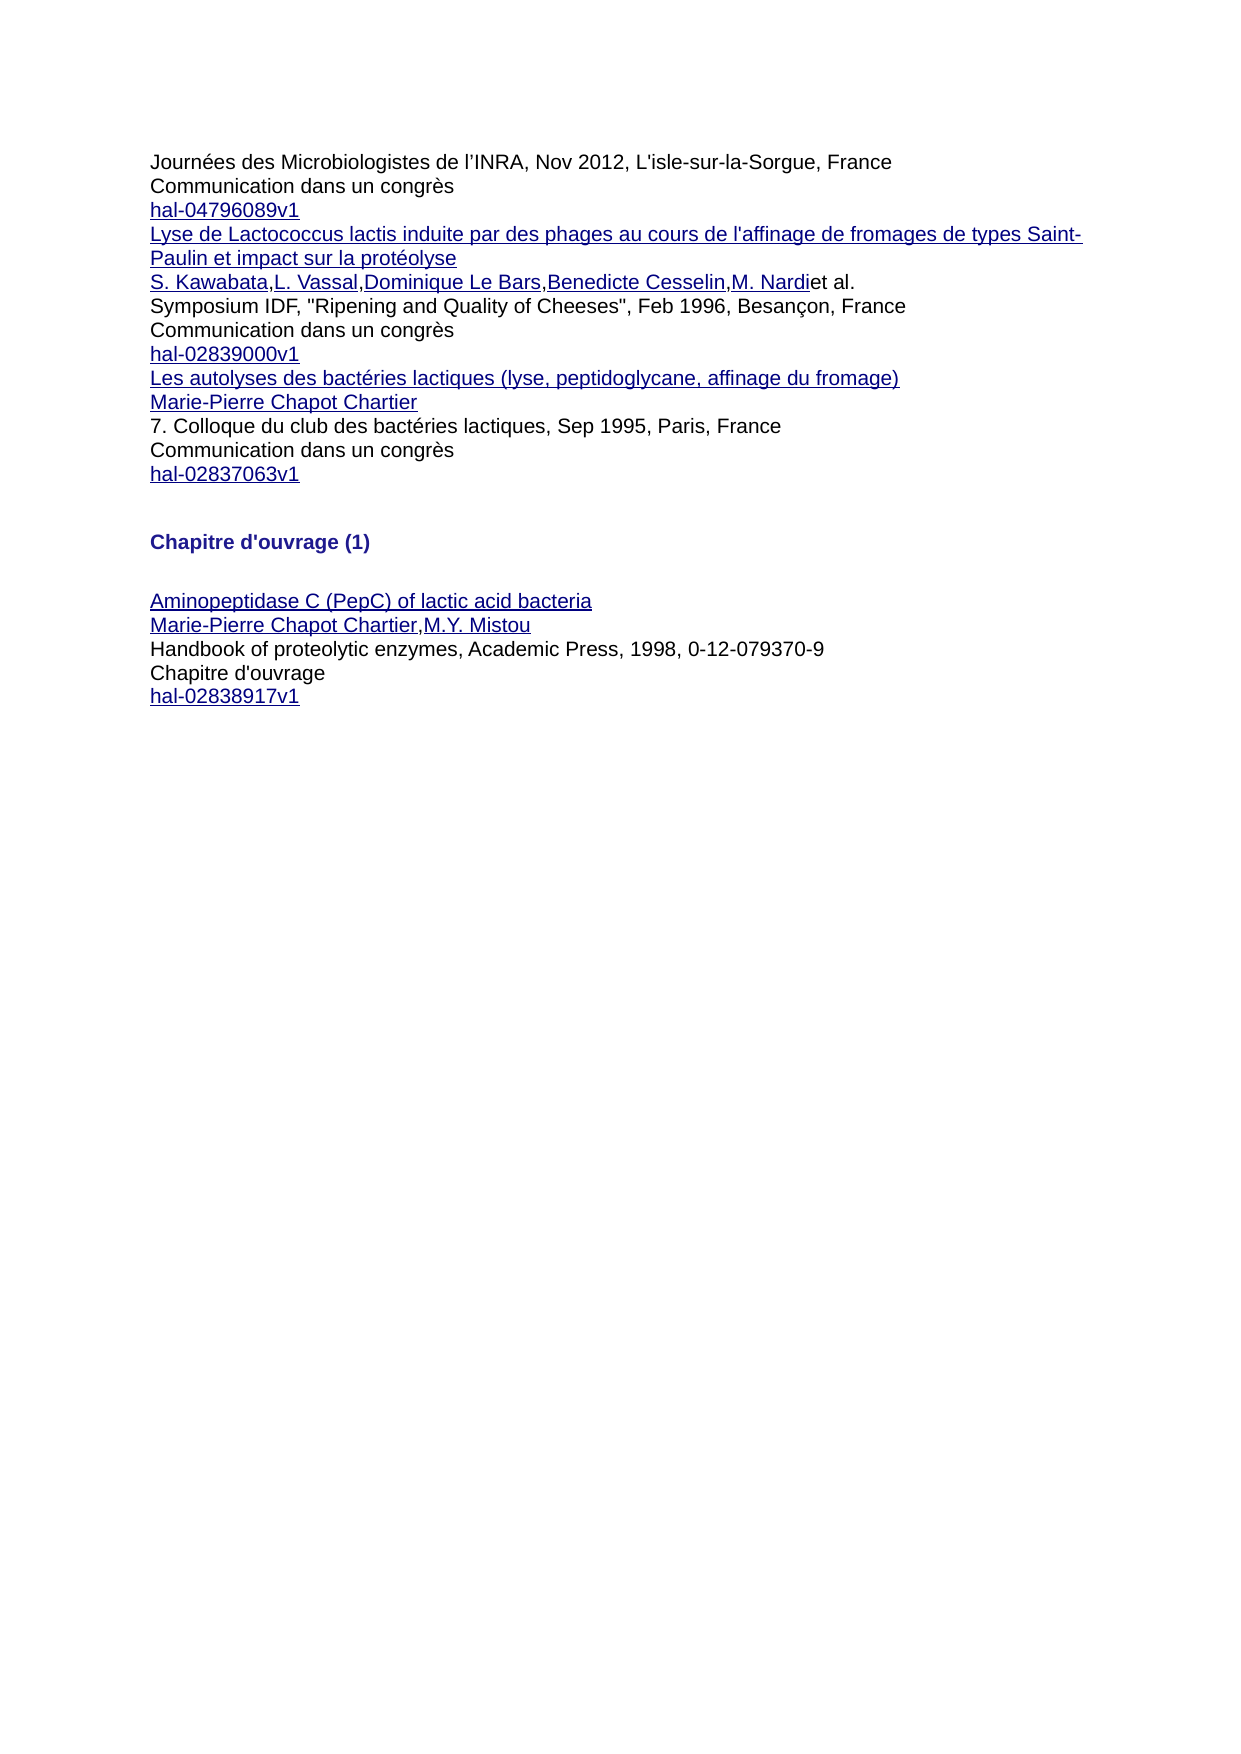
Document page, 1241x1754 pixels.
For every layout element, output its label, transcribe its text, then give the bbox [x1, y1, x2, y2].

table_cell Lyse de Lactococcus lactis induite par des phages au cours de l'affinage de fromages de types Saint-Paulin et impact sur la protéolyse S. Kawabata,L. Vassal,Dominique Le Bars,Benedicte Cesselin,M. Nardiet al. Symposium IDF, "Ripening and Quality of Cheeses", Feb 1996, Besançon, France Communication dans un congrès hal-02839000v1 [150, 222, 1090, 366]
subtitle Chapitre d'ouvrage (1) [150, 530, 1090, 554]
table_header Aminopeptidase C (PepC) of lactic acid bacteria Marie-Pierre Chapot Chartier,M.Y. Mistou Handbook of proteolytic enzymes, Academic Press, 1998, 0-12-079370-9 Chapitre d'ouvrage hal-02838917v1 [150, 589, 1090, 708]
table_cell Unraveling the muco-adhesion of Lactococcus lactis using shear-stress flow and particle tracking Thi-Ly Tran,Marie-Pierre Duviau,Marie-Pierre Chapot-Chartier,Mickaël Castelain,Muriel Mercier-Bonin Journées des Microbiologistes de l’INRA, Nov 2012, L'isle-sur-la-Sorgue, France Communication dans un congrès hal-04796089v1 [150, 150, 1090, 222]
table_cell Les autolyses des bactéries lactiques (lyse, peptidoglycane, affinage du fromage) Marie-Pierre Chapot Chartier 7. Colloque du club des bactéries lactiques, Sep 1995, Paris, France Communication dans un congrès hal-02837063v1 [150, 366, 1090, 485]
